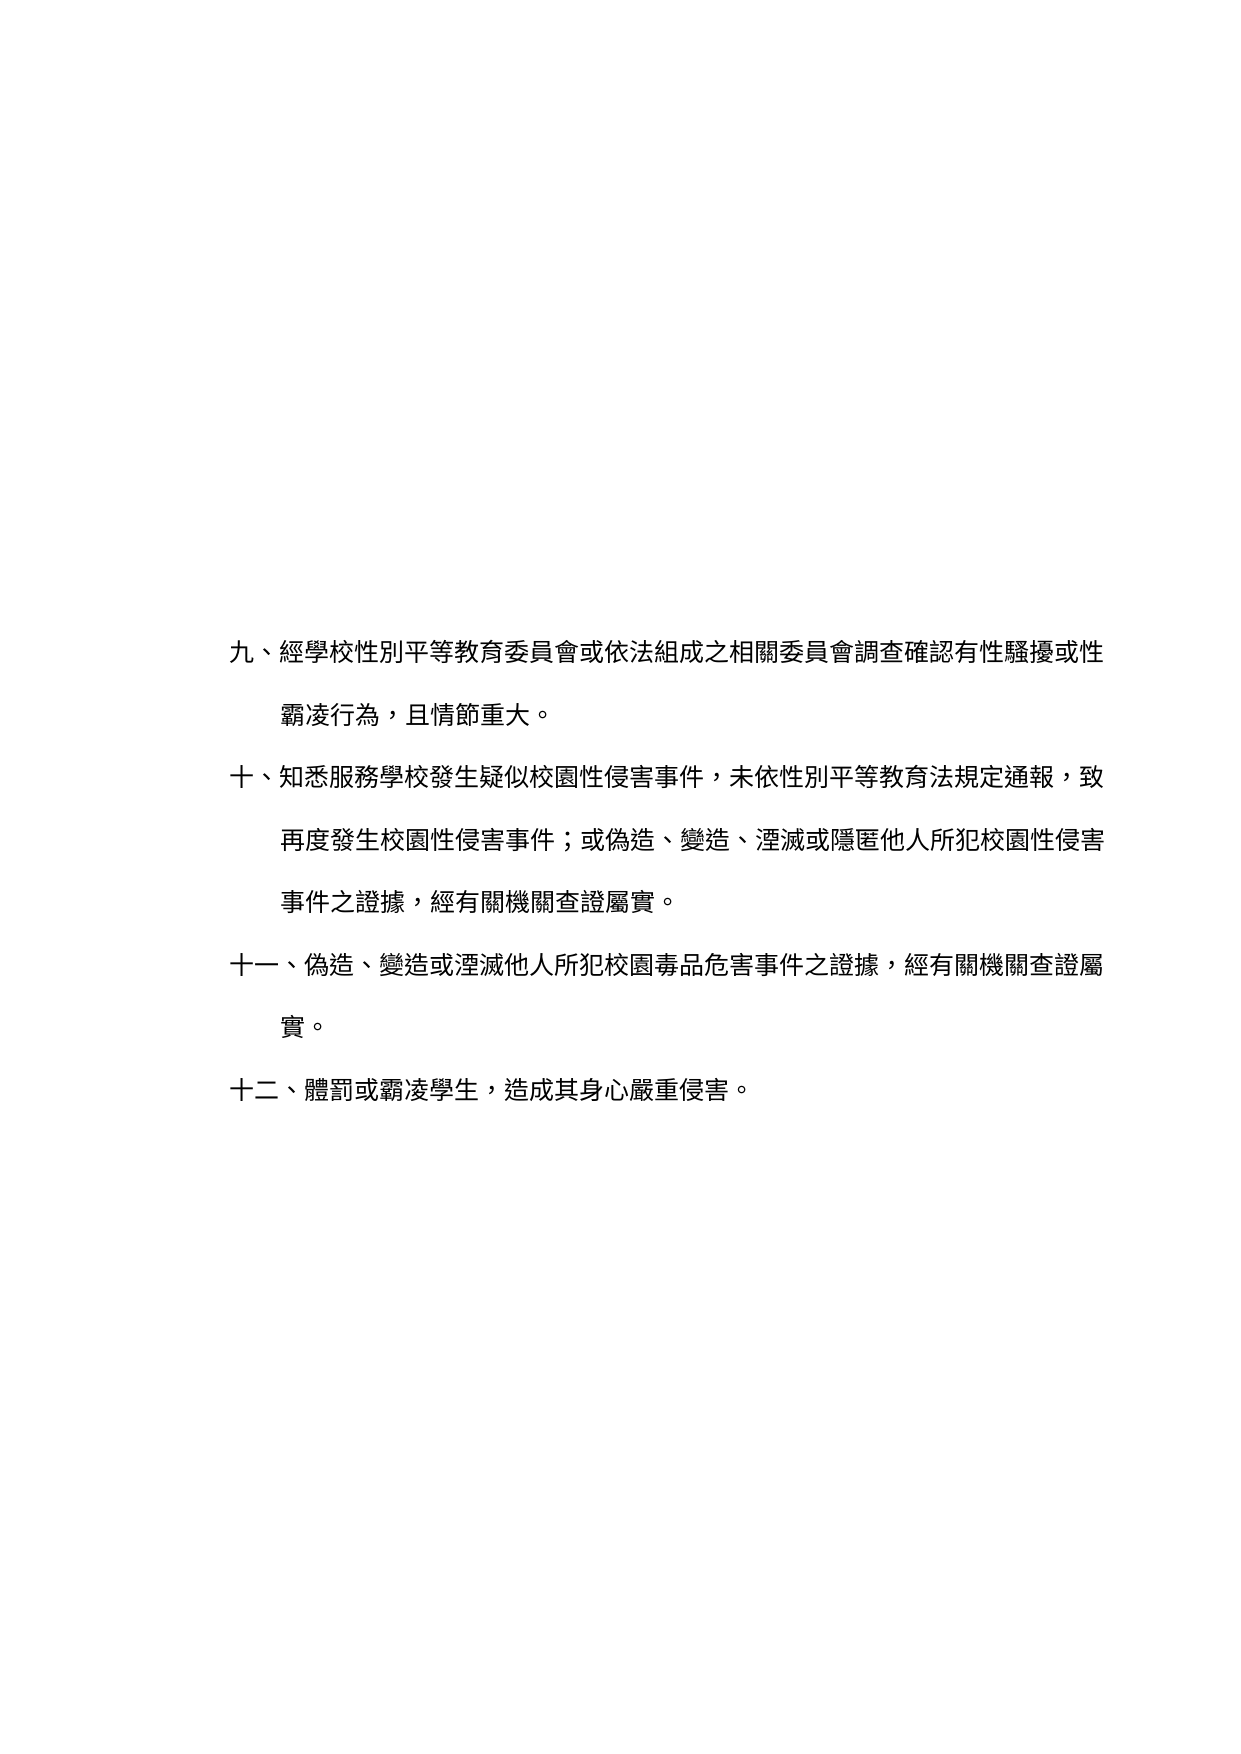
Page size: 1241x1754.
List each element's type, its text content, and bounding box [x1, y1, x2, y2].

text 十二、體罰或霸凌學生，造成其身心嚴重侵害。 [118, 1047, 1122, 1109]
text 十、知悉服務學校發生疑似校園性侵害事件，未依性別平等教育法規定通報，致再度發生校園性侵害事件；或偽造、變造、湮滅或隱匿他人所犯校園性侵害事件之證據，經有關機關查證屬實。 [229, 734, 1122, 922]
text 十一、偽造、變造或湮滅他人所犯校園毒品危害事件之證據，經有關機關查證屬實。 [229, 922, 1122, 1047]
text 九、經學校性別平等教育委員會或依法組成之相關委員會調查確認有性騷擾或性 霸凌行為，且情節重大。 [229, 609, 1122, 734]
